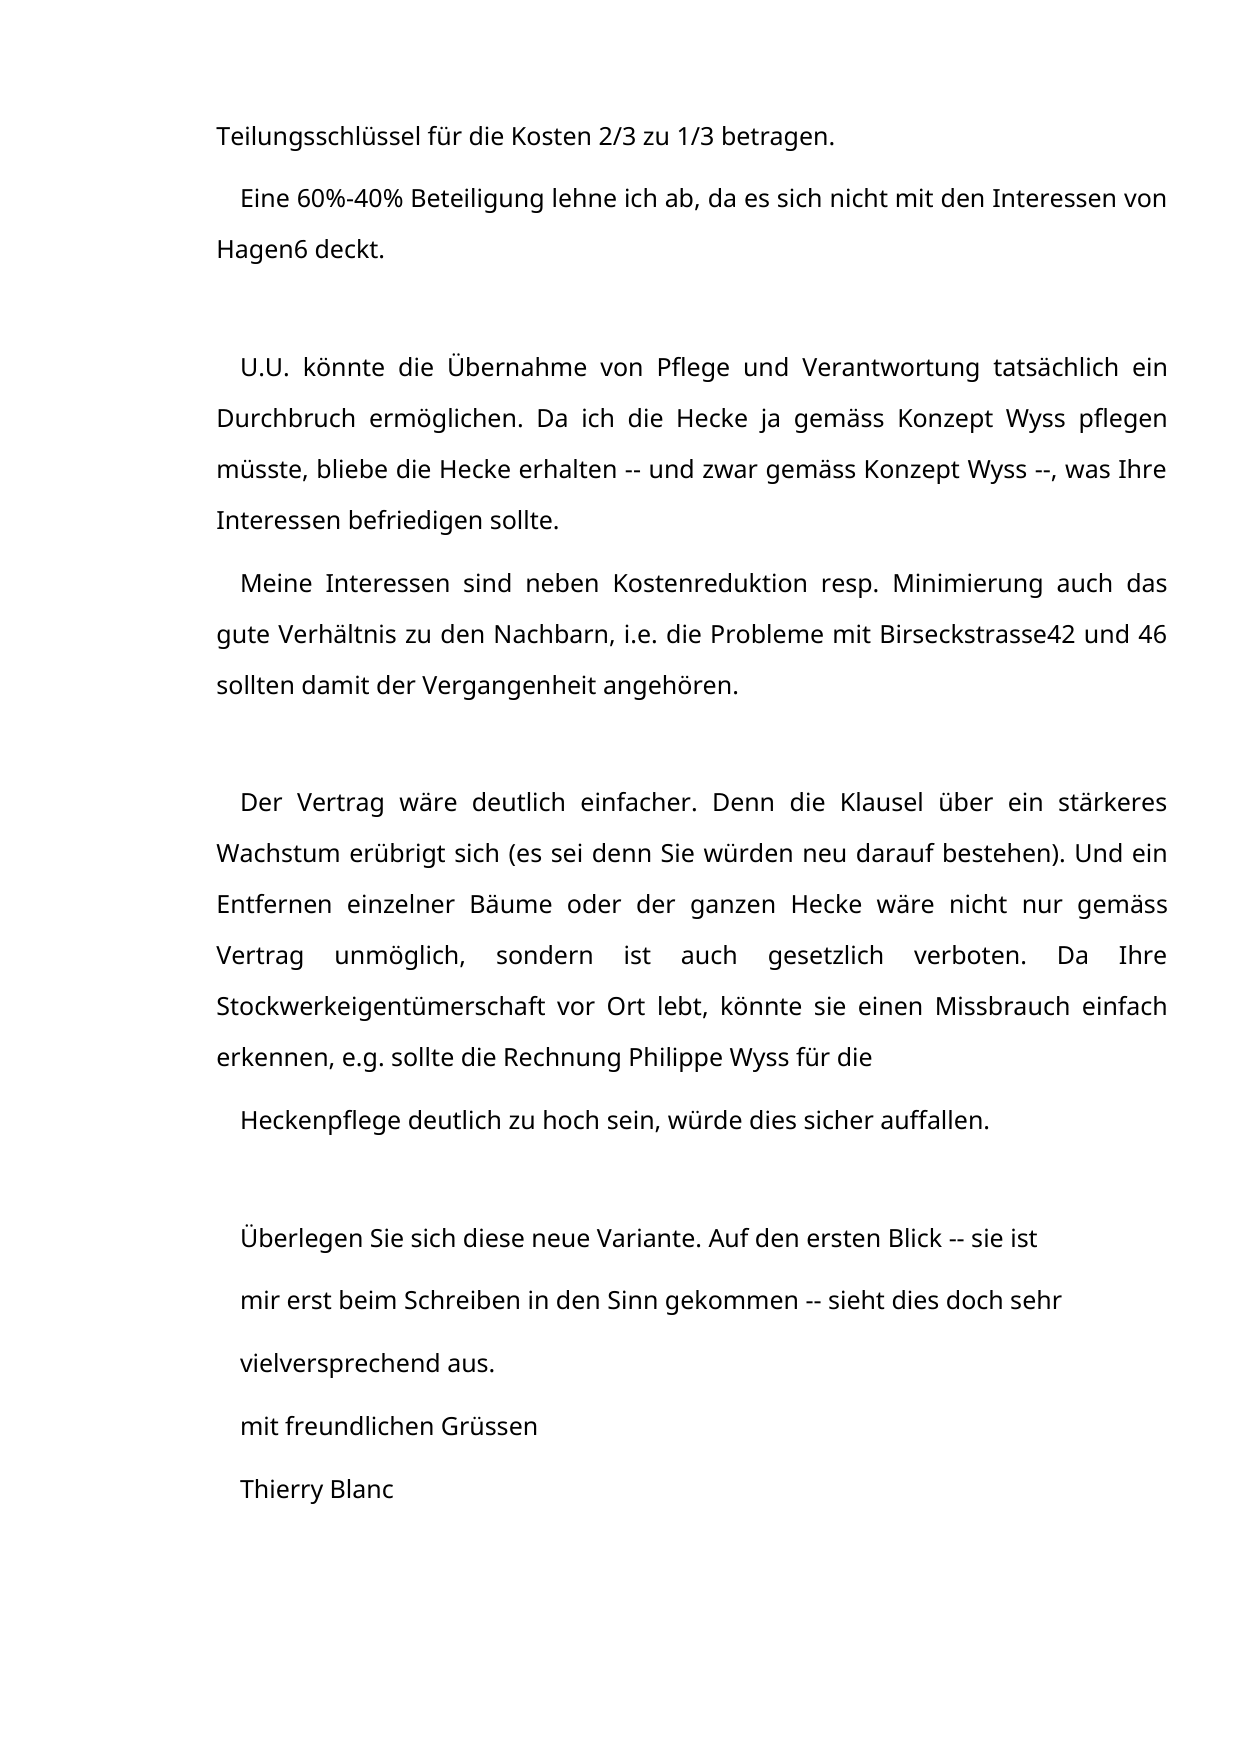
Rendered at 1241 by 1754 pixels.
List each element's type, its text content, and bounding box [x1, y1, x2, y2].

text Der Vertrag wäre deutlich einfacher. Denn die Klausel über ein stärkeres Wachstum erübrigt sich (es sei denn Sie würden neu darauf bestehen). Und ein Entfernen einzelner Bäume oder der ganzen Hecke wäre nicht nur gemäss Vertrag unmöglich, sondern ist auch gesetzlich verboten. Da Ihre Stockwerkeigentümerschaft vor Ort lebt, könnte sie einen Missbrauch einfach erkennen, e.g. sollte die Rechnung Philippe Wyss für die [216, 785, 1169, 1074]
text Teilungsschlüssel für die Kosten 2/3 zu 1/3 betragen. [216, 118, 1169, 152]
text Überlegen Sie sich diese neue Variante. Auf den ersten Blick -- sie ist [216, 1220, 1169, 1254]
text Heckenpflege deutlich zu hoch sein, würde dies sicher auffallen. [216, 1103, 1169, 1137]
text Meine Interessen sind neben Kostenreduktion resp. Minimierung auch das gute Verhältnis zu den Nachbarn, i.e. die Probleme mit Birseckstrasse42 und 46 sollten damit der Vergangenheit angehören. [216, 565, 1169, 701]
text mir erst beim Schreiben in den Sinn gekommen -- sieht dies doch sehr [216, 1283, 1169, 1317]
text mit freundlichen Grüssen [216, 1409, 1169, 1443]
text U.U. könnte die Übernahme von Pflege und Verantwortung tatsächlich ein Durchbruch ermöglichen. Da ich die Hecke ja gemäss Konzept Wyss pflegen müsste, bliebe die Hecke erhalten -- und zwar gemäss Konzept Wyss --, was Ihre Interessen befriedigen sollte. [216, 349, 1169, 537]
text Thierry Blanc [216, 1471, 1169, 1506]
text Eine 60%-40% Beteiligung lehne ich ab, da es sich nicht mit den Interessen von Hagen6 deckt. [216, 181, 1169, 266]
text vielversprechend aus. [216, 1346, 1169, 1380]
